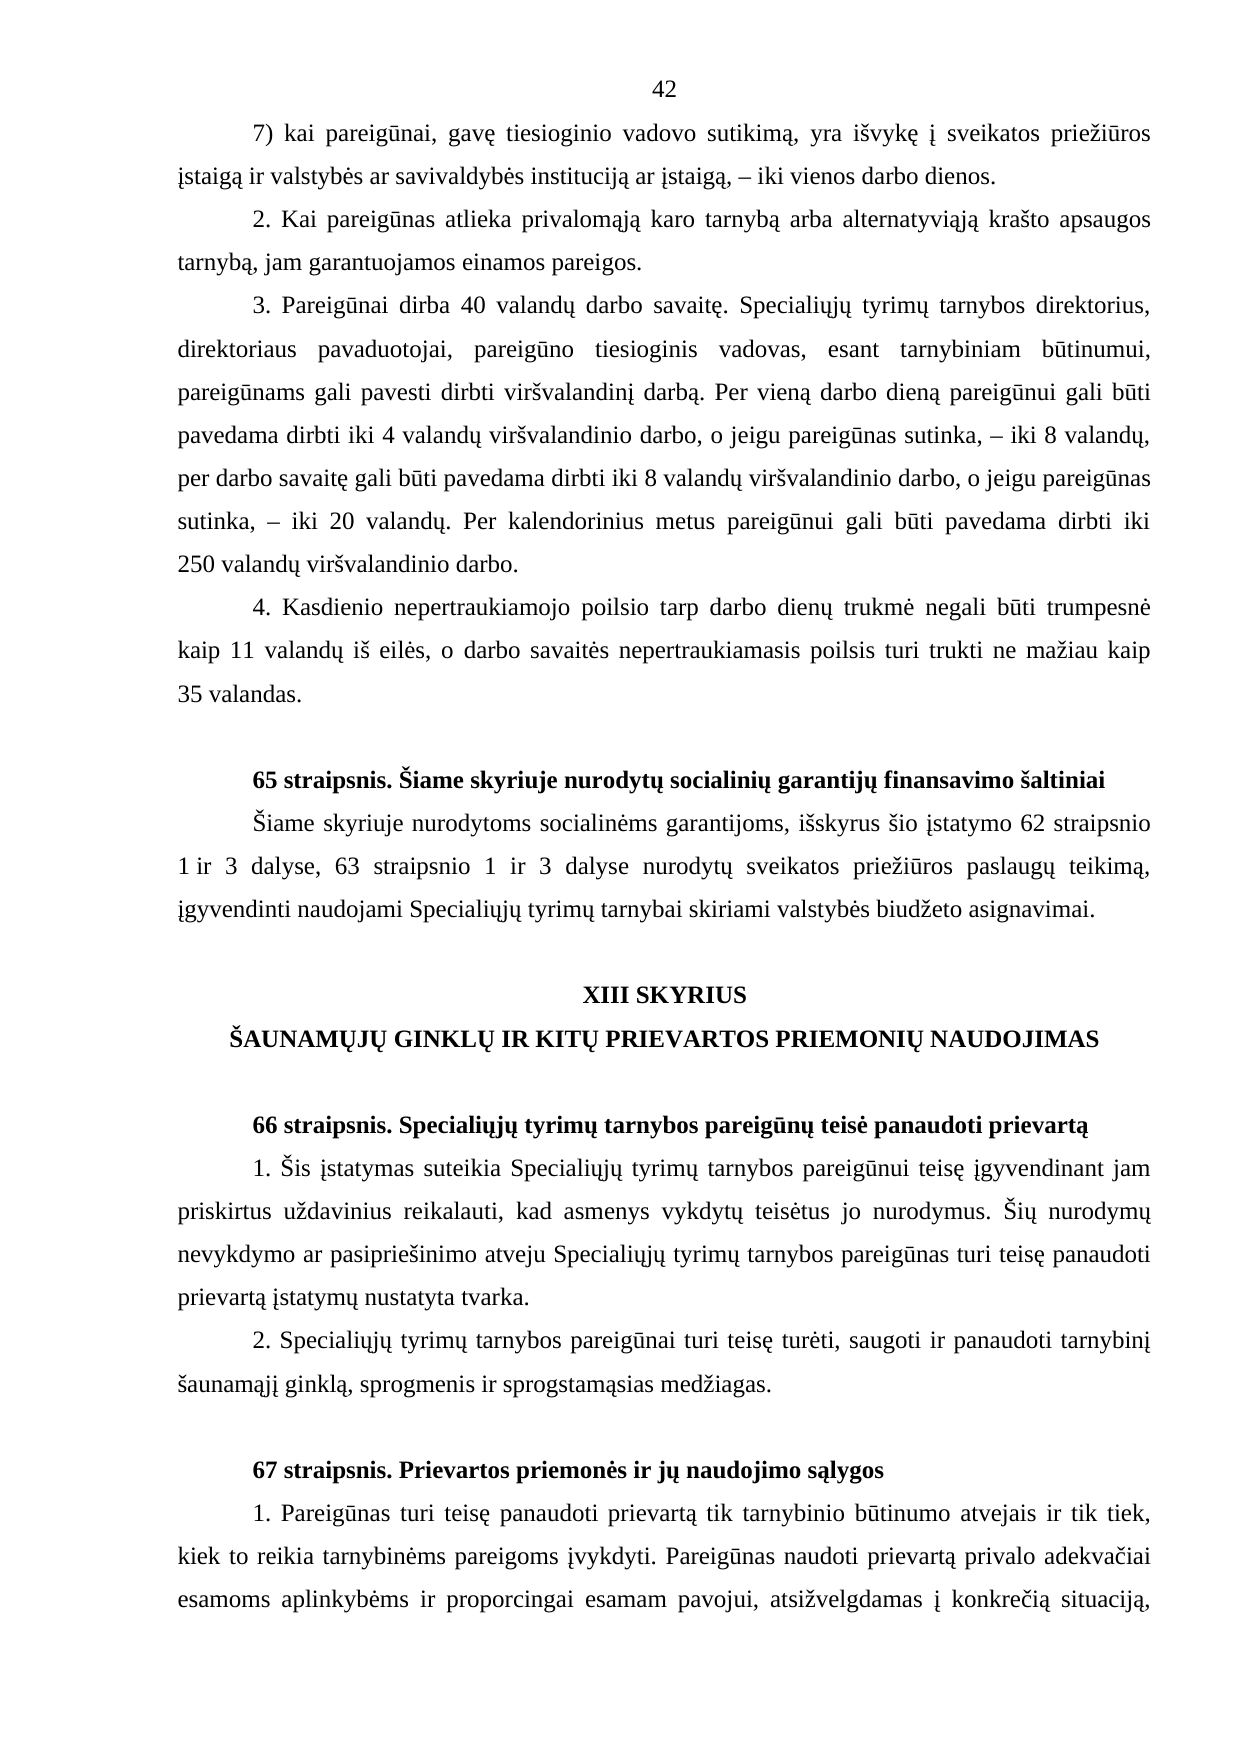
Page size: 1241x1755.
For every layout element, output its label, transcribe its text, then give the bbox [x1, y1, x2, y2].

text 1. Šis įstatymas suteikia Specialiųjų tyrimų tarnybos pareigūnui teisę įgyvendinant jam priskirtus uždavinius reikalauti, kad asmenys vykdytų teisėtus jo nurodymus. Šių nurodymų nevykdymo ar pasipriešinimo atveju Specialiųjų tyrimų tarnybos pareigūnas turi teisę panaudoti prievartą įstatymų nustatyta tvarka. [177, 1153, 1152, 1311]
text 7) kai pareigūnai, gavę tiesioginio vadovo sutikimą, yra išvykę į sveikatos priežiūros įstaigą ir valstybės ar savivaldybės instituciją ar įstaigą, – iki vienos darbo dienos. [177, 118, 1152, 190]
text ŠAUNAMŲJŲ GINKLŲ IR KITŲ PRIEVARTOS PRIEMONIŲ NAUDOJIMAS [177, 1024, 1152, 1052]
text 66 straipsnis. Specialiųjų tyrimų tarnybos pareigūnų teisė panaudoti prievartą [177, 1110, 1152, 1139]
text 67 straipsnis. Prievartos priemonės ir jų naudojimo sąlygos [177, 1455, 1152, 1484]
text 4. Kasdienio nepertraukiamojo poilsio tarp darbo dienų trukmė negali būti trumpesnė kaip 11 valandų iš eilės, o darbo savaitės nepertraukiamasis poilsis turi trukti ne mažiau kaip 35 valandas. [177, 592, 1152, 707]
text XIII SKYRIUS [177, 981, 1152, 1009]
text 2. Kai pareigūnas atlieka privalomąją karo tarnybą arba alternatyviąją krašto apsaugos tarnybą, jam garantuojamos einamos pareigos. [177, 204, 1152, 276]
text Šiame skyriuje nurodytoms socialinėms garantijoms, išskyrus šio įstatymo 62 straipsnio 1 ir 3 dalyse, 63 straipsnio 1 ir 3 dalyse nurodytų sveikatos priežiūros paslaugų teikimą, įgyvendinti naudojami Specialiųjų tyrimų tarnybai skiriami valstybės biudžeto asignavimai. [177, 808, 1152, 923]
text 1. Pareigūnas turi teisę panaudoti prievartą tik tarnybinio būtinumo atvejais ir tik tiek, kiek to reikia tarnybinėms pareigoms įvykdyti. Pareigūnas naudoti prievartą privalo adekvačiai esamoms aplinkybėms ir proporcingai esamam pavojui, atsižvelgdamas į konkrečią situaciją, [177, 1498, 1152, 1613]
text 3. Pareigūnai dirba 40 valandų darbo savaitę. Specialiųjų tyrimų tarnybos direktorius, direktoriaus pavaduotojai, pareigūno tiesioginis vadovas, esant tarnybiniam būtinumui, pareigūnams gali pavesti dirbti viršvalandinį darbą. Per vieną darbo dieną pareigūnui gali būti pavedama dirbti iki 4 valandų viršvalandinio darbo, o jeigu pareigūnas sutinka, – iki 8 valandų, per darbo savaitę gali būti pavedama dirbti iki 8 valandų viršvalandinio darbo, o jeigu pareigūnas sutinka, – iki 20 valandų. Per kalendorinius metus pareigūnui gali būti pavedama dirbti iki 250 valandų viršvalandinio darbo. [177, 291, 1152, 578]
text 65 straipsnis. Šiame skyriuje nurodytų socialinių garantijų finansavimo šaltiniai [177, 765, 1152, 794]
text 2. Specialiųjų tyrimų tarnybos pareigūnai turi teisę turėti, saugoti ir panaudoti tarnybinį šaunamąjį ginklą, sprogmenis ir sprogstamąsias medžiagas. [177, 1326, 1152, 1397]
